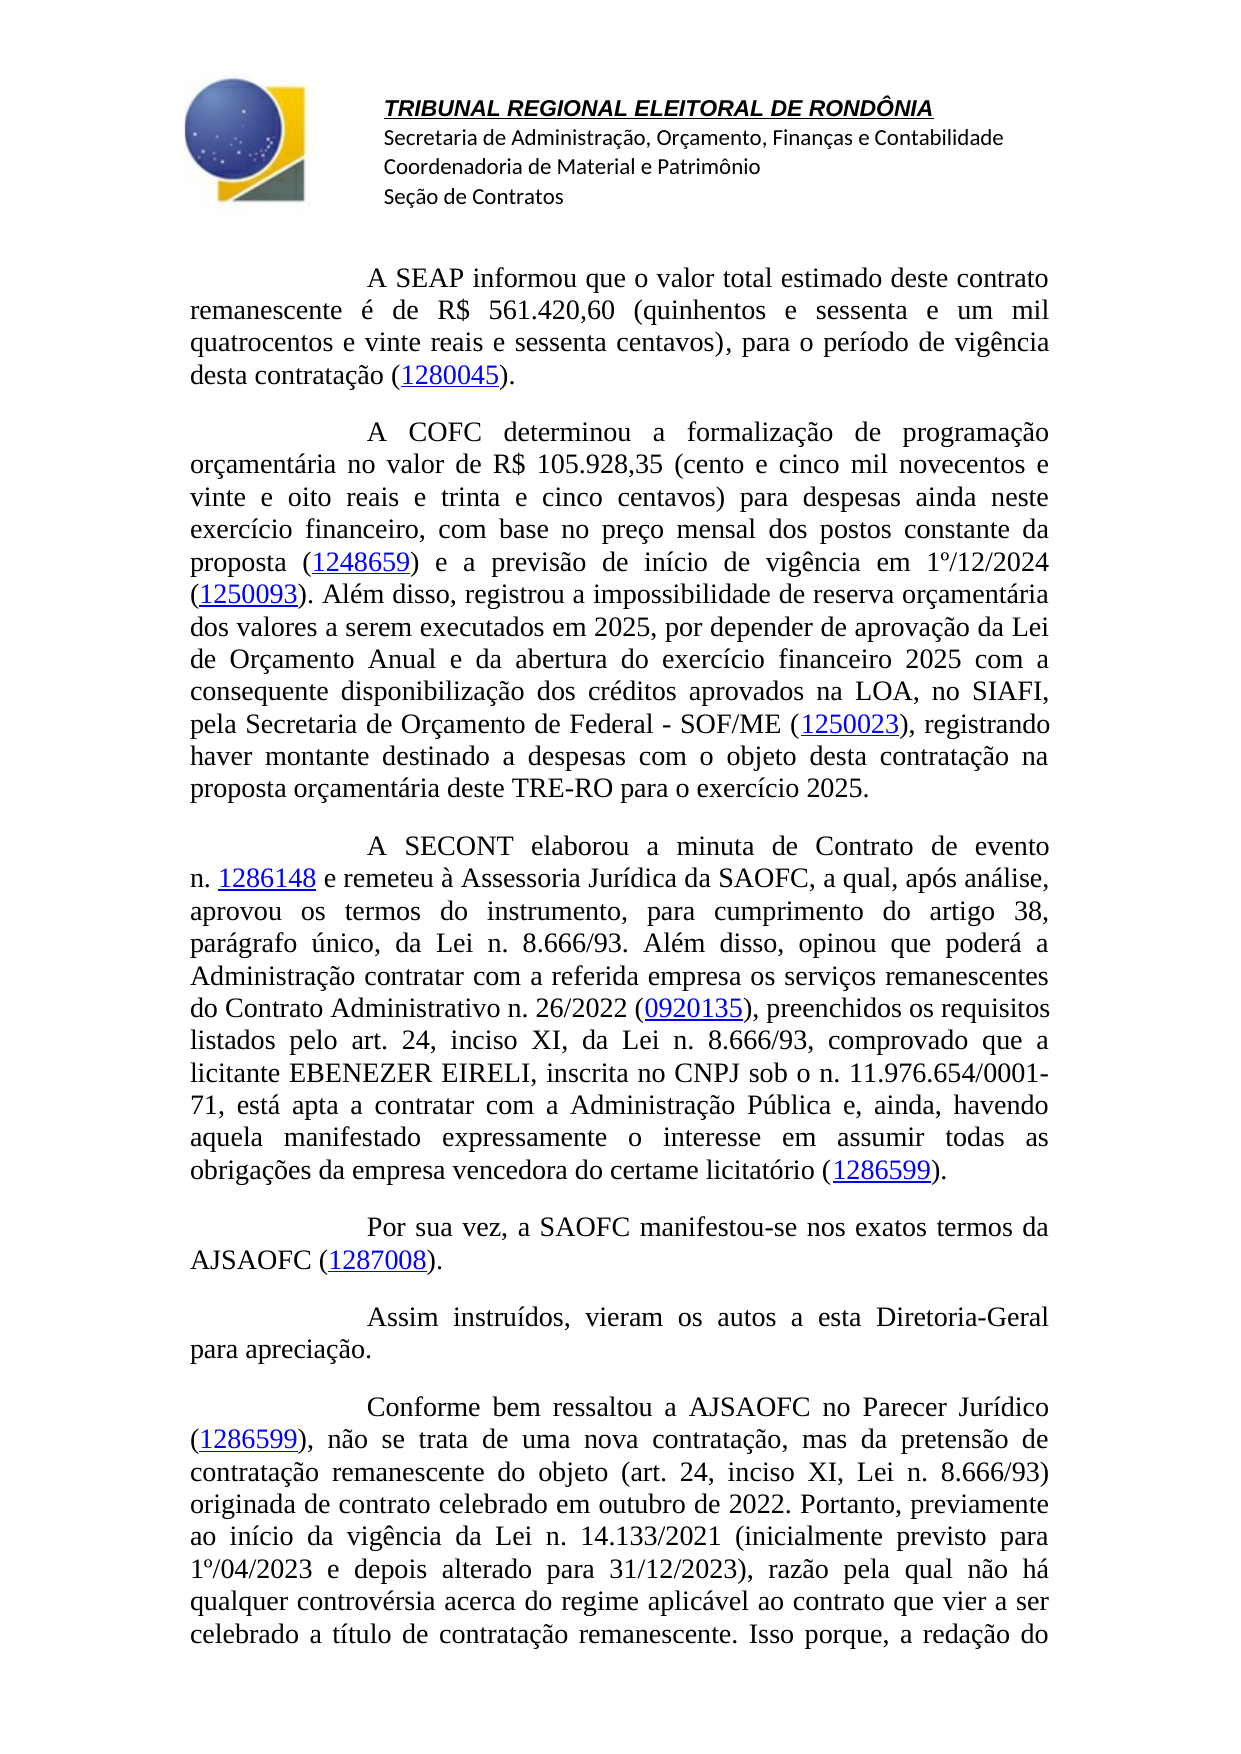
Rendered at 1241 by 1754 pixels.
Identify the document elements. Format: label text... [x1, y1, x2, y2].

text A COFC determinou a formalização de programação orçamentária no valor de R$ 105.928,35 (cento e cinco mil novecentos e vinte e oito reais e trinta e cinco centavos) para despesas ainda neste exercício financeiro, com base no preço mensal dos postos constante da proposta (1248659) e a previsão de início de vigência em 1º/12/2024 (1250093). Além disso, registrou a impossibilidade de reserva orçamentária dos valores a serem executados em 2025, por depender de aprovação da Lei de Orçamento Anual e da abertura do exercício financeiro 2025 com a consequente disponibilização dos créditos aprovados na LOA, no SIAFI, pela Secretaria de Orçamento de Federal - SOF/ME (1250023), registrando haver montante destinado a despesas com o objeto desta contratação na proposta orçamentária deste TRE-RO para o exercício 2025. [190, 415, 1051, 804]
text Por sua vez, a SAOFC manifestou-se nos exatos termos da AJSAOFC (1287008). [190, 1210, 1051, 1275]
text A SEAP informou que o valor total estimado deste contrato remanescente é de R$ 561.420,60 (quinhentos e sessenta e um mil quatrocentos e vinte reais e sessenta centavos)​, para o período de vigência desta contratação (1280045). [190, 261, 1051, 390]
text Conforme bem ressaltou a AJSAOFC no Parecer Jurídico (1286599), não se trata de uma nova contratação, mas da pretensão de contratação remanescente do objeto (art. 24, inciso XI, Lei n. 8.666/93) originada de contrato celebrado em outubro de 2022. Portanto, previamente ao início da vigência da Lei n. 14.133/2021 (inicialmente previsto para 1º/04/2023 e depois alterado para 31/12/2023), razão pela qual não há qualquer controvérsia acerca do regime aplicável ao contrato que vier a ser celebrado a título de contratação remanescente. Isso porque, a redação do [190, 1390, 1051, 1649]
text A SECONT elaborou a minuta de Contrato de evento n. 1286148 e remeteu à Assessoria Jurídica da SAOFC, a qual, após análise, aprovou os termos do instrumento, para cumprimento do artigo 38, parágrafo único, da Lei n. 8.666/93. Além disso, opinou que poderá a Administração contratar com a referida empresa os serviços remanescentes do Contrato Administrativo n. 26/2022 (0920135), preenchidos os requisitos listados pelo art. 24, inciso XI, da Lei n. 8.666/93, comprovado que a licitante EBENEZER EIRELI, inscrita no CNPJ sob o n. 11.976.654/0001-71, está apta a contratar com a Administração Pública e, ainda, havendo aquela manifestado expressamente o interesse em assumir todas as obrigações da empresa vencedora do certame licitatório (1286599). [190, 829, 1051, 1185]
text Assim instruídos, vieram os autos a esta Diretoria-Geral para apreciação. [190, 1300, 1051, 1365]
